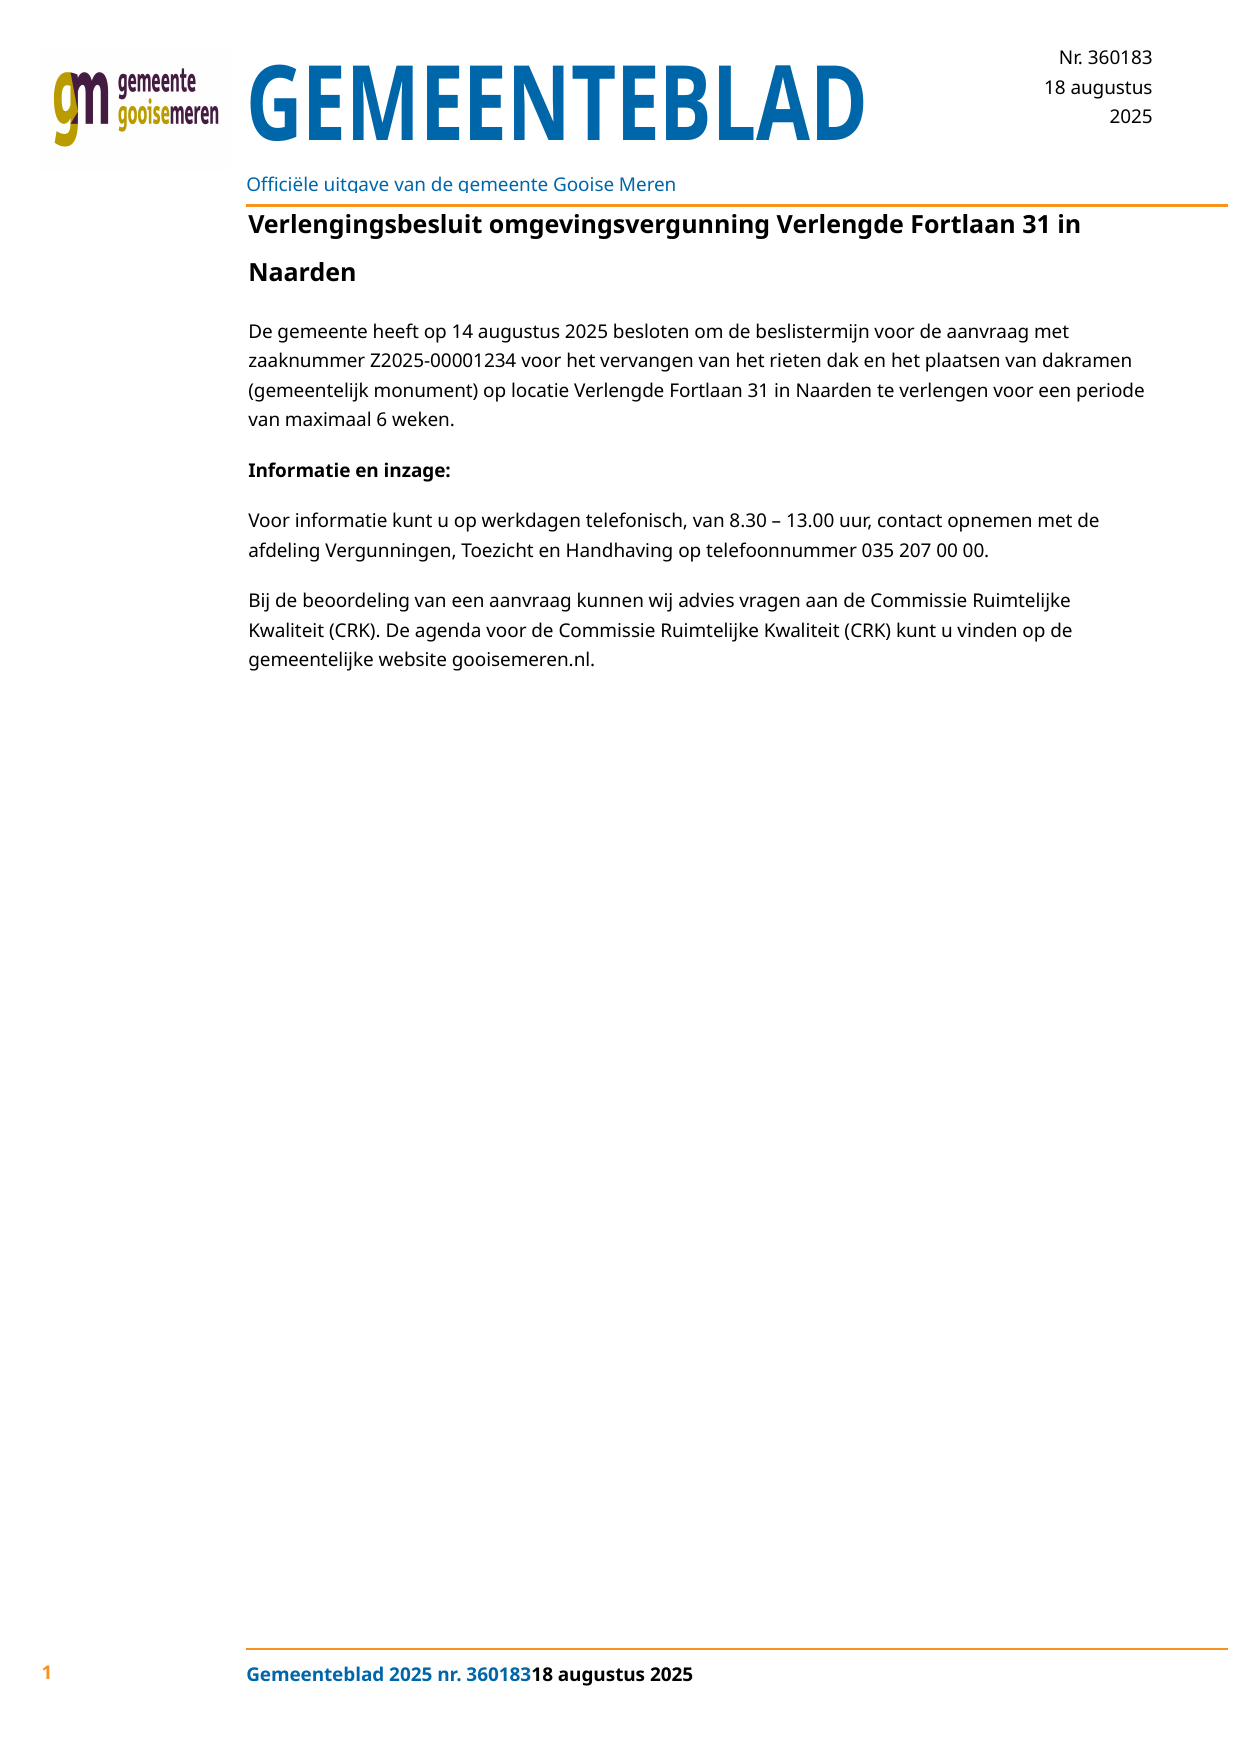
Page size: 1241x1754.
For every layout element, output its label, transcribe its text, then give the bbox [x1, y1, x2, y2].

text Voor informatie kunt u op werkdagen telefonisch, van 8.30 – 13.00 uur, contact opnemen met de afdeling Vergunningen, Toezicht en Handhaving op telefoonnummer 035 207 00 00. [248, 507, 1152, 563]
picture [41, 47, 231, 172]
text Verlengingsbesluit omgevingsvergunning Verlengde Fortlaan 31 in Naarden [248, 207, 1152, 288]
text De gemeente heeft op 14 augustus 2025 besloten om de beslistermijn voor de aanvraag met zaaknummer Z2025-00001234 voor het vervangen van het rieten dak en het plaatsen van dakramen (gemeentelijk monument) op locatie Verlengde Fortlaan 31 in Naarden te verlengen voor een periode van maximaal 6 weken. [248, 318, 1152, 432]
text Bij de beoordeling van een aanvraag kunnen wij advies vragen aan de Commissie Ruimtelijke Kwaliteit (CRK). De agenda voor de Commissie Ruimtelijke Kwaliteit (CRK) kunt u vinden op de gemeentelijke website gooisemeren.nl. [248, 587, 1152, 672]
text Informatie en inzage: [248, 457, 1152, 483]
